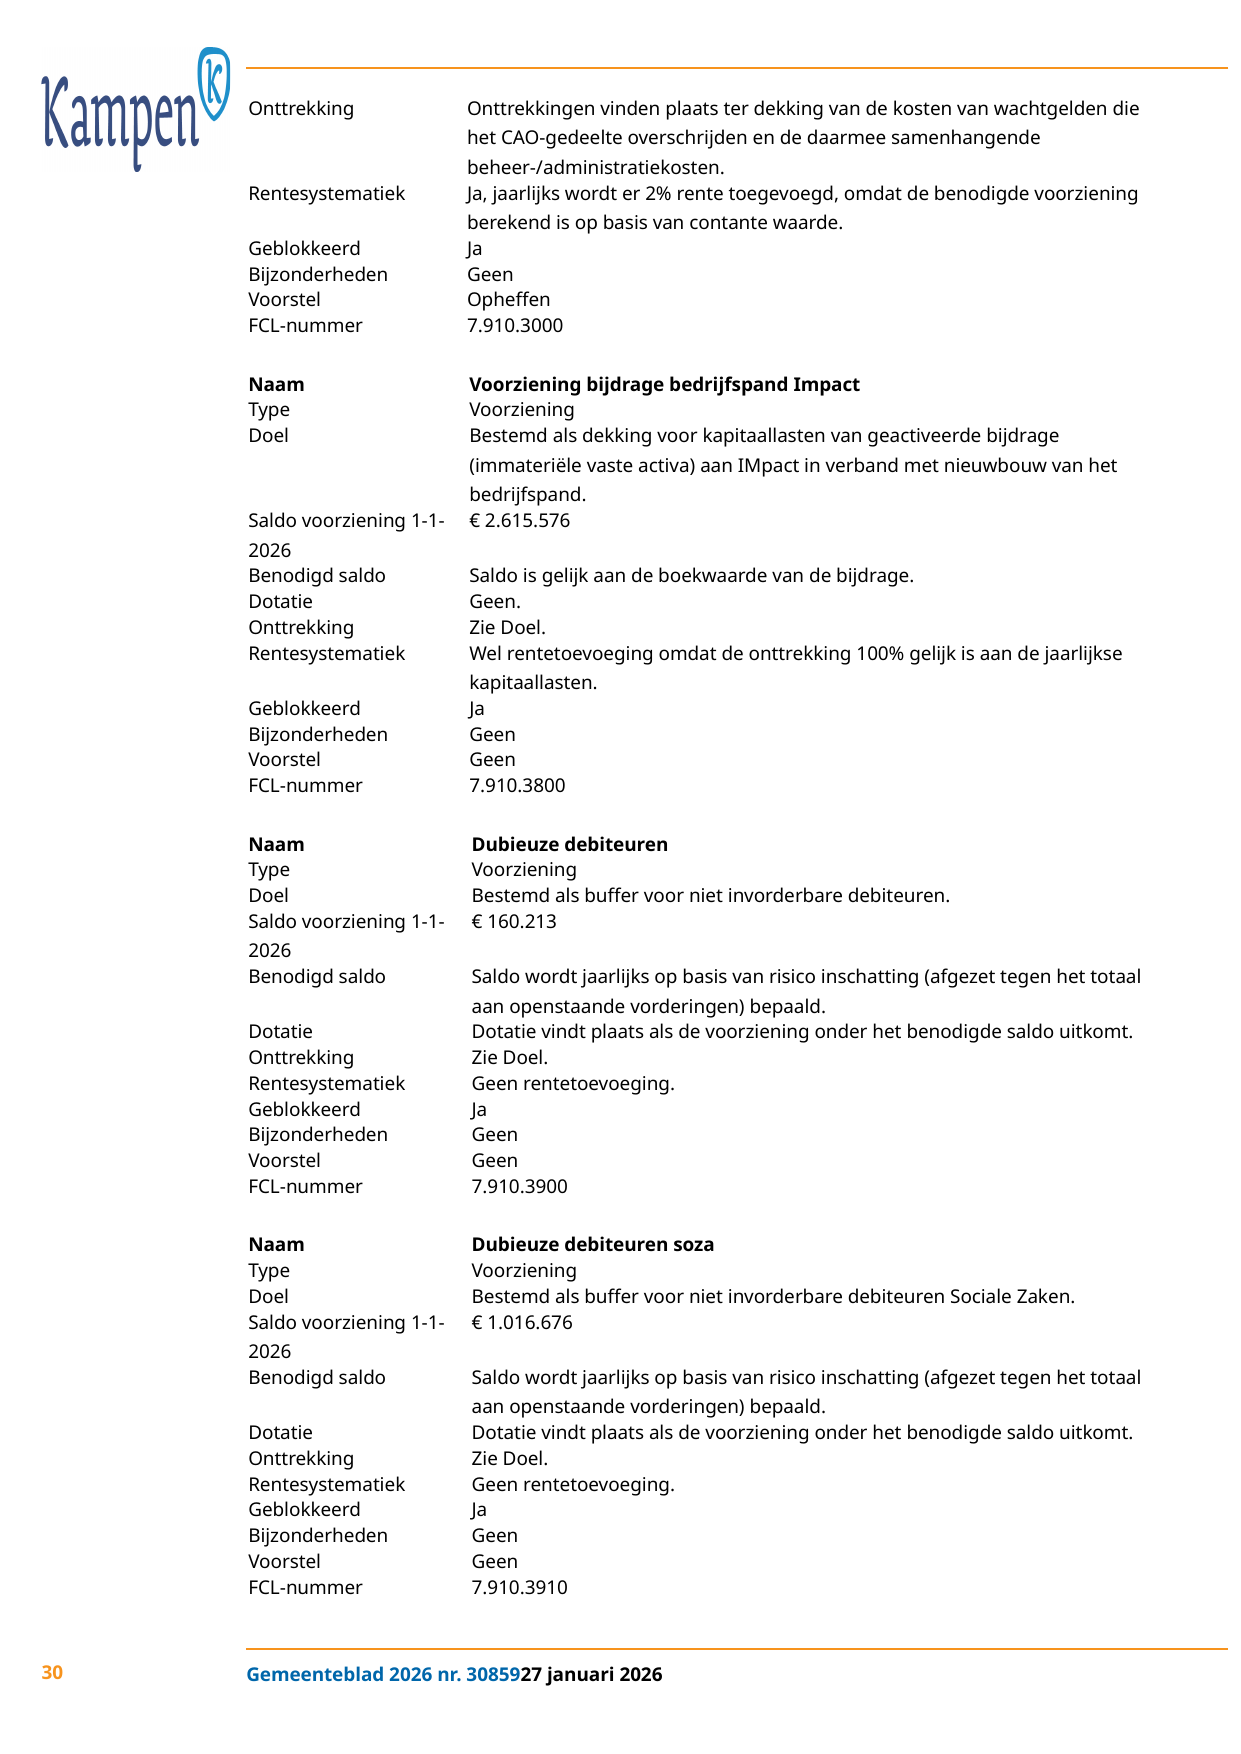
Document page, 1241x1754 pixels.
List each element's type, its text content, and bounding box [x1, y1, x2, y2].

table_cell Geblokkeerd [248, 1096, 471, 1122]
table_cell Onttrekkingen vinden plaats ter dekking van de kosten van wachtgelden die het CAO-gedeelte overschrijden en de daarmee samenhangende beheer-/administratiekosten. [467, 95, 1152, 180]
table_cell Rentesystematiek [248, 640, 469, 695]
table_cell Type [248, 1258, 471, 1283]
table_cell 7.910.3000 [467, 312, 1152, 338]
table_cell Opheffen [467, 286, 1152, 312]
table_cell Geen [471, 1548, 1152, 1574]
table_cell Voorstel [248, 746, 469, 772]
table_cell Geblokkeerd [248, 695, 469, 721]
table_cell Onttrekking [248, 95, 467, 180]
table_cell Geen rentetoevoeging. [471, 1070, 1152, 1096]
table_cell 7.910.3910 [471, 1574, 1152, 1599]
table_cell Type [248, 397, 469, 422]
table_cell Bijzonderheden [248, 1523, 471, 1548]
table_cell € 1.016.676 [471, 1309, 1152, 1364]
table_cell Dotatie [248, 588, 469, 614]
table_cell Voorstel [248, 1147, 471, 1173]
table_cell Saldo is gelijk aan de boekwaarde van de bijdrage. [469, 563, 1152, 588]
table_cell Geen rentetoevoeging. [471, 1471, 1152, 1497]
table_cell Rentesystematiek [248, 1070, 471, 1096]
table_header Naam [248, 1232, 471, 1257]
table_cell 7.910.3900 [471, 1173, 1152, 1199]
table_cell Bijzonderheden [248, 1122, 471, 1147]
table_cell Voorstel [248, 286, 467, 312]
table_cell FCL-nummer [248, 312, 467, 338]
table_cell Onttrekking [248, 1445, 471, 1471]
table_cell FCL-nummer [248, 1173, 471, 1199]
table_header Dubieuze debiteuren [471, 831, 1152, 857]
table_cell € 2.615.576 [469, 507, 1152, 562]
table_cell FCL-nummer [248, 772, 469, 798]
table_cell Voorziening [471, 857, 1152, 882]
table_cell € 160.213 [471, 908, 1152, 963]
table_cell Rentesystematiek [248, 180, 467, 235]
table_cell Ja [471, 1497, 1152, 1522]
table_cell Geen [469, 746, 1152, 772]
table_cell Geblokkeerd [248, 235, 467, 261]
table_cell Dotatie [248, 1019, 471, 1044]
table_cell Saldo wordt jaarlijks op basis van risico inschatting (afgezet tegen het totaal aan openstaande vorderingen) bepaald. [471, 1364, 1152, 1419]
table_cell Bijzonderheden [248, 261, 467, 286]
table_cell Doel [248, 1283, 471, 1309]
table_cell Doel [248, 882, 471, 908]
table_cell Wel rentetoevoeging omdat de onttrekking 100% gelijk is aan de jaarlijkse kapitaallasten. [469, 640, 1152, 695]
table_cell Saldo voorziening 1-1-2026 [248, 507, 469, 562]
table_cell Bestemd als dekking voor kapitaallasten van geactiveerde bijdrage (immateriële vaste activa) aan IMpact in verband met nieuwbouw van het bedrijfspand. [469, 422, 1152, 507]
table_cell Ja, jaarlijks wordt er 2% rente toegevoegd, omdat de benodigde voorziening berekend is op basis van contante waarde. [467, 180, 1152, 235]
table_cell FCL-nummer [248, 1574, 471, 1599]
table_cell Dotatie vindt plaats als de voorziening onder het benodigde saldo uitkomt. [471, 1019, 1152, 1044]
table_cell Geen [471, 1147, 1152, 1173]
table_cell Rentesystematiek [248, 1471, 471, 1497]
table_header Naam [248, 831, 471, 857]
table_cell Geen. [469, 588, 1152, 614]
table_header Naam [248, 371, 469, 397]
picture [41, 47, 231, 172]
table_header Dubieuze debiteuren soza [471, 1232, 1152, 1257]
table_cell Benodigd saldo [248, 563, 469, 588]
table_cell Benodigd saldo [248, 1364, 471, 1419]
table_cell Type [248, 857, 471, 882]
table_cell Voorstel [248, 1548, 471, 1574]
table_cell Saldo wordt jaarlijks op basis van risico inschatting (afgezet tegen het totaal aan openstaande vorderingen) bepaald. [471, 963, 1152, 1019]
table_cell Bestemd als buffer voor niet invorderbare debiteuren. [471, 882, 1152, 908]
table_cell Zie Doel. [471, 1044, 1152, 1070]
table_cell Geen [469, 721, 1152, 746]
table_cell Saldo voorziening 1-1-2026 [248, 1309, 471, 1364]
table_cell Zie Doel. [471, 1445, 1152, 1471]
table_cell Voorziening [471, 1258, 1152, 1283]
table_cell Onttrekking [248, 1044, 471, 1070]
table_header Voorziening bijdrage bedrijfspand Impact [469, 371, 1152, 397]
table_cell Doel [248, 422, 469, 507]
table_cell Zie Doel. [469, 614, 1152, 640]
table_cell Ja [471, 1096, 1152, 1122]
table_cell Dotatie [248, 1420, 471, 1445]
table_cell Geen [471, 1523, 1152, 1548]
table_cell Geblokkeerd [248, 1497, 471, 1522]
table_cell Benodigd saldo [248, 963, 471, 1019]
table_cell Onttrekking [248, 614, 469, 640]
table_cell Geen [471, 1122, 1152, 1147]
table_cell Bestemd als buffer voor niet invorderbare debiteuren Sociale Zaken. [471, 1283, 1152, 1309]
table_cell Bijzonderheden [248, 721, 469, 746]
table_cell Ja [467, 235, 1152, 261]
table_cell Voorziening [469, 397, 1152, 422]
table_cell Geen [467, 261, 1152, 286]
table_cell Dotatie vindt plaats als de voorziening onder het benodigde saldo uitkomt. [471, 1420, 1152, 1445]
table_cell Ja [469, 695, 1152, 721]
table_cell Saldo voorziening 1-1-2026 [248, 908, 471, 963]
table_cell 7.910.3800 [469, 772, 1152, 798]
